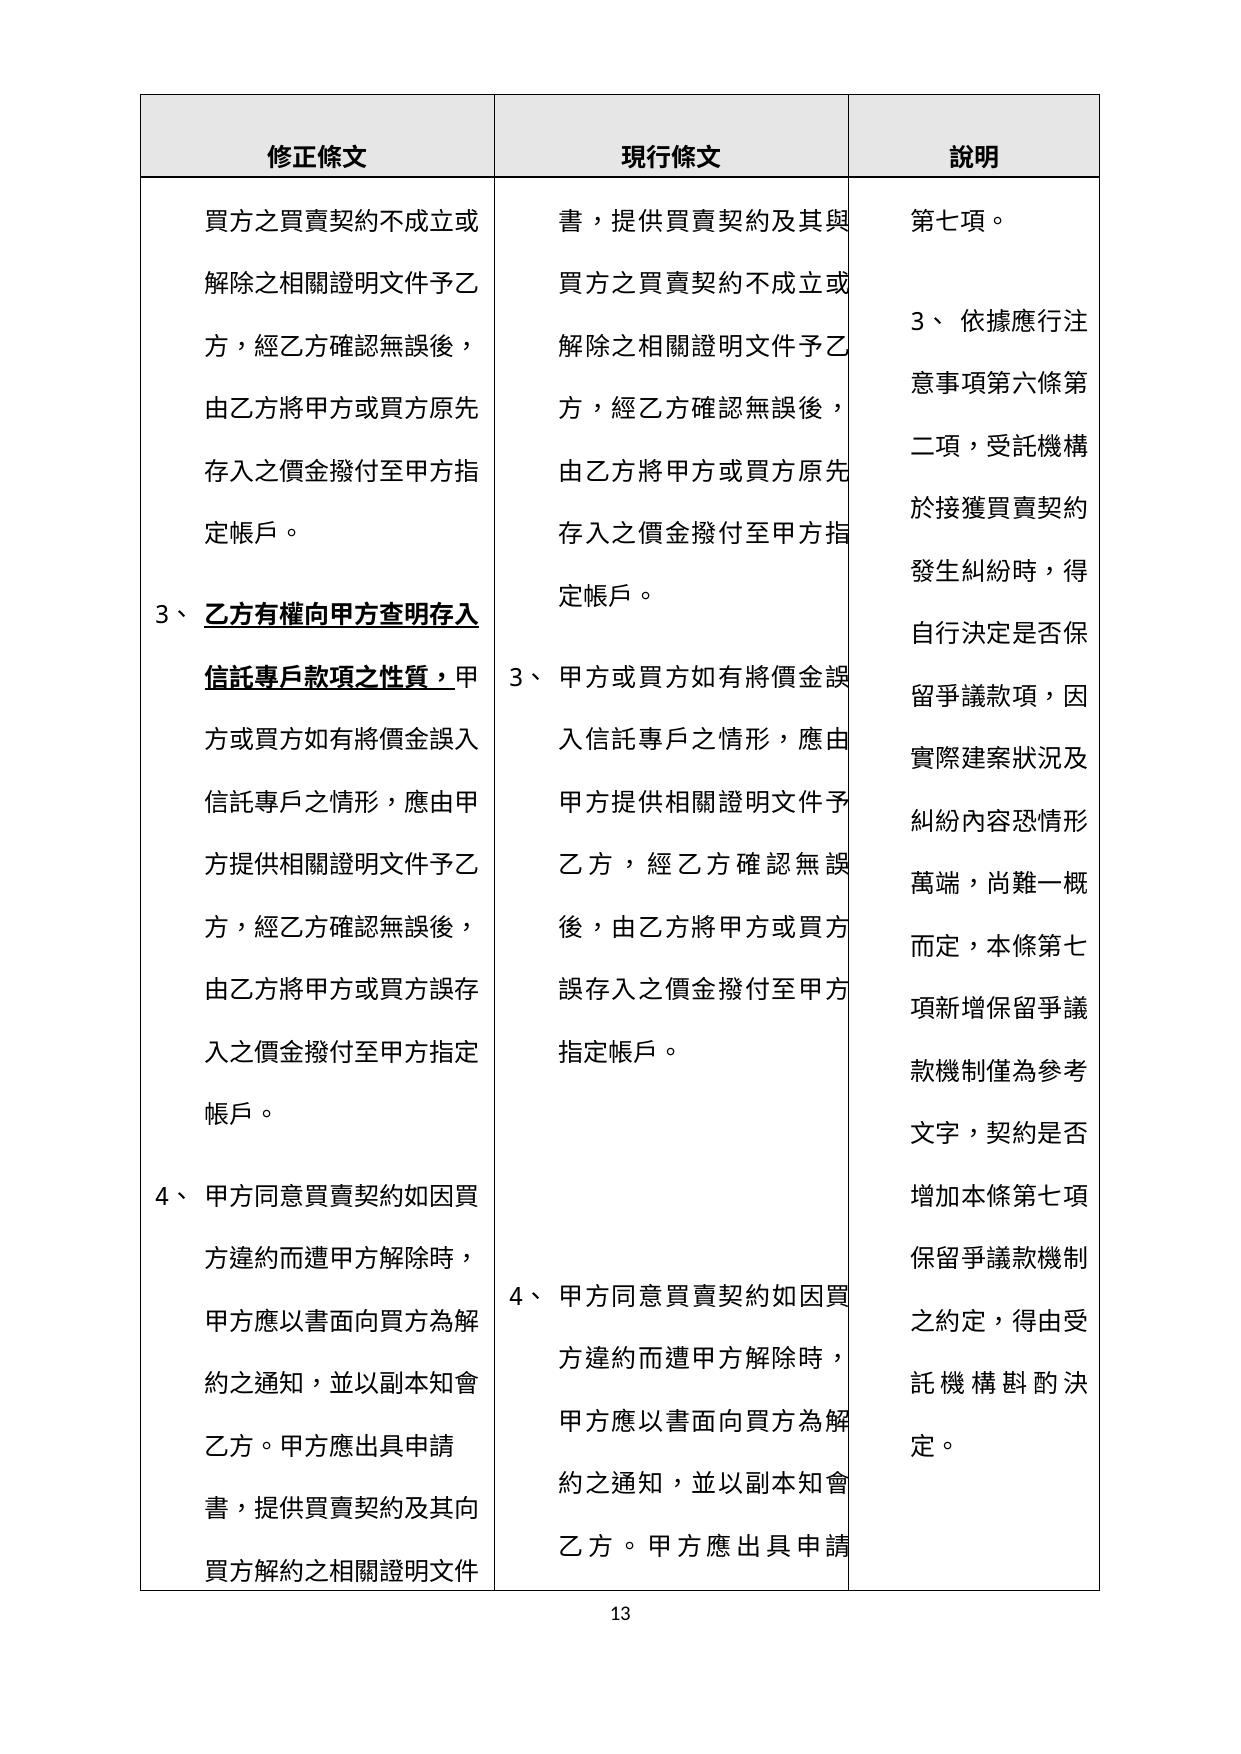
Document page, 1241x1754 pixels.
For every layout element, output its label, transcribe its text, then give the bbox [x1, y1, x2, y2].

table_header 修正條文 [141, 95, 494, 176]
table_header 現行條文 [495, 95, 848, 176]
table_cell 買方之買賣契約不成立或解除之相關證明文件予乙方，經乙方確認無誤後，由乙方將甲方或買方原先存入之價金撥付至甲方指定帳戶。 乙方有權向甲方查明存入信託專戶款項之性質，甲方或買方如有將價金誤入信託專戶之情形，應由甲方提供相關證明文件予乙方，經乙方確認無誤後，由乙方將甲方或買方誤存入之價金撥付至甲方指定帳戶。 甲方同意買賣契約如因買方違約而遭甲方解除時，甲方應以書面向買方為解約之通知，並以副本知會乙方。甲方應出具申請書，提供買賣契約及其向買方解約之相關證明文件 [141, 178, 494, 1590]
table_cell 為避免日後建案發生問題，就買方所繳價金按比例分配時，易產生相關爭議，故受託機構有權向賣方查明款項用途，如非屬預售屋買方需存入信託專戶之款項應予退還，爰增訂第三項。 依據應行注意事項第六條第二項、第三項，爰新增第六項、第七項。 依據應行注意事項第六條第二項，受託機構於接獲買賣契約發生糾紛時，得自行決定是否保留爭議款項，因實際建案狀況及糾紛內容恐情形萬端，尚難一概而定，本條第七項新增保留爭議款機制僅為參考文字，契約是否增加本條第七項保留爭議款機制之約定，得由受託機構斟酌決定。 [849, 178, 1099, 1590]
table_header 說明 [849, 95, 1099, 176]
table_cell 書，提供買賣契約及其與買方之買賣契約不成立或解除之相關證明文件予乙方，經乙方確認無誤後，由乙方將甲方或買方原先存入之價金撥付至甲方指定帳戶。 甲方或買方如有將價金誤入信託專戶之情形，應由甲方提供相關證明文件予乙方，經乙方確認無誤後，由乙方將甲方或買方誤存入之價金撥付至甲方指定帳戶。 甲方同意買賣契約如因買方違約而遭甲方解除時，甲方應以書面向買方為解約之通知，並以副本知會乙方。甲方應出具申請 [495, 178, 848, 1590]
